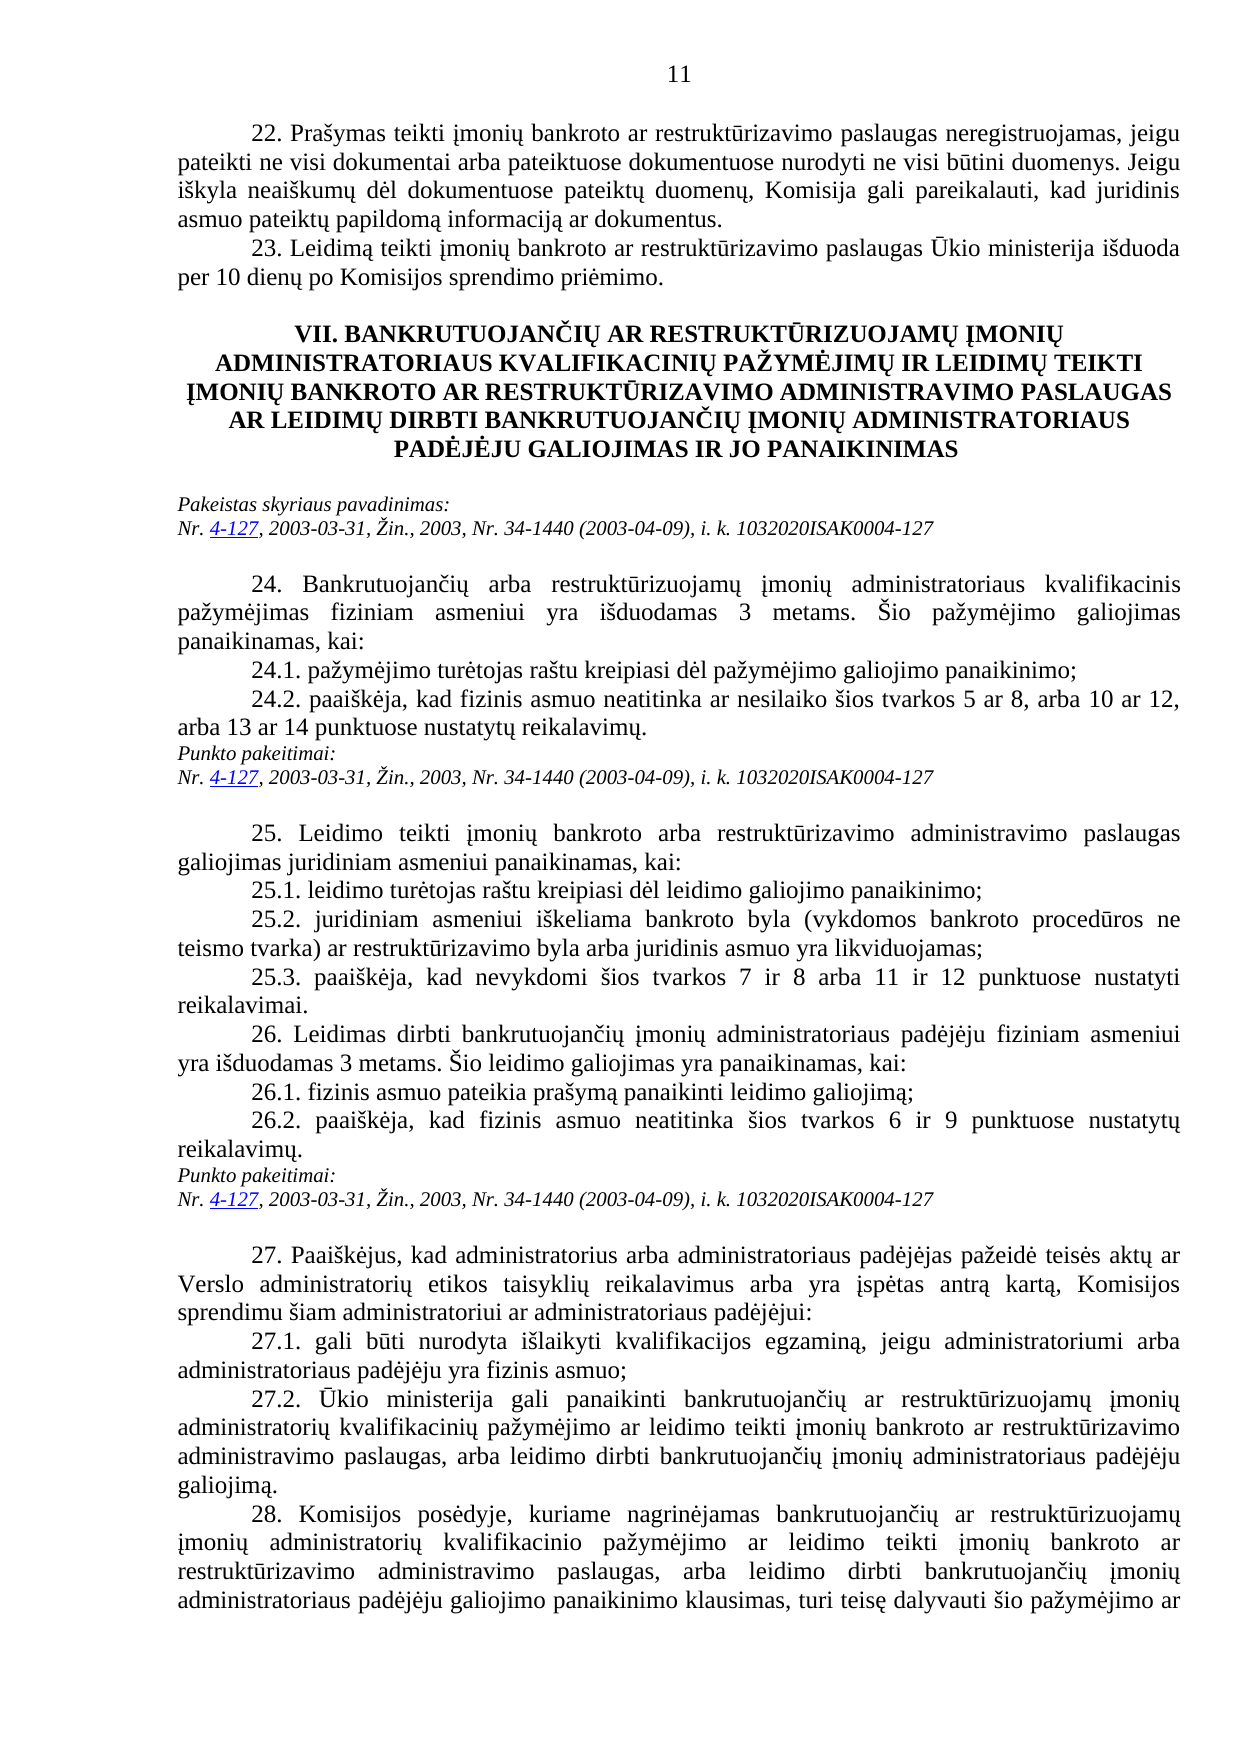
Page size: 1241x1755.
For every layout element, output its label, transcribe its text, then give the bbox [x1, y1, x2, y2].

text 26. Leidimas dirbti bankrutuojančių įmonių administratoriaus padėjėju fiziniam asmeniui yra išduodamas 3 metams. Šio leidimo galiojimas yra panaikinamas, kai: [177, 1019, 1181, 1077]
text 25.3. paaiškėja, kad nevykdomi šios tvarkos 7 ir 8 arba 11 ir 12 punktuose nustatyti reikalavimai. [177, 962, 1181, 1019]
text Nr. 4-127, 2003-03-31, Žin., 2003, Nr. 34-1440 (2003-04-09), i. k. 1032020ISAK0004-127 [177, 516, 1181, 540]
text Nr. 4-127, 2003-03-31, Žin., 2003, Nr. 34-1440 (2003-04-09), i. k. 1032020ISAK0004-127 [177, 765, 1181, 789]
text Punkto pakeitimai: [177, 741, 1181, 765]
text 26.2. paaiškėja, kad fizinis asmuo neatitinka šios tvarkos 6 ir 9 punktuose nustatytų reikalavimų. [177, 1106, 1181, 1163]
text 24. Bankrutuojančių arba restruktūrizuojamų įmonių administratoriaus kvalifikacinis pažymėjimas fiziniam asmeniui yra išduodamas 3 metams. Šio pažymėjimo galiojimas panaikinamas, kai: [177, 569, 1181, 655]
text Pakeistas skyriaus pavadinimas: [177, 492, 1181, 516]
text 26.1. fizinis asmuo pateikia prašymą panaikinti leidimo galiojimą; [177, 1077, 1181, 1106]
text 27. Paaiškėjus, kad administratorius arba administratoriaus padėjėjas pažeidė teisės aktų ar Verslo administratorių etikos taisyklių reikalavimus arba yra įspėtas antrą kartą, Komisijos sprendimu šiam administratoriui ar administratoriaus padėjėjui: [177, 1240, 1181, 1326]
text VII. BANKRUTUOJANČIŲ AR RESTRUKTŪRIZUOJAMŲ ĮMONIŲ ADMINISTRATORIAUS KVALIFIKACINIŲ PAŽYMĖJIMŲ IR LEIDIMŲ TEIKTI ĮMONIŲ BANKROTO AR RESTRUKTŪRIZAVIMO ADMINISTRAVIMO PASLAUGAS AR LEIDIMŲ DIRBTI BANKRUTUOJANČIŲ ĮMONIŲ ADMINISTRATORIAUS PADĖJĖJU GALIOJIMAS IR JO PANAIKINIMAS [177, 319, 1181, 463]
text Nr. 4-127, 2003-03-31, Žin., 2003, Nr. 34-1440 (2003-04-09), i. k. 1032020ISAK0004-127 [177, 1187, 1181, 1211]
text 27.2. Ūkio ministerija gali panaikinti bankrutuojančių ar restruktūrizuojamų įmonių administratorių kvalifikacinių pažymėjimo ar leidimo teikti įmonių bankroto ar restruktūrizavimo administravimo paslaugas, arba leidimo dirbti bankrutuojančių įmonių administratoriaus padėjėju galiojimą. [177, 1384, 1181, 1499]
text 23. Leidimą teikti įmonių bankroto ar restruktūrizavimo paslaugas Ūkio ministerija išduoda per 10 dienų po Komisijos sprendimo priėmimo. [177, 233, 1181, 291]
text 25. Leidimo teikti įmonių bankroto arba restruktūrizavimo administravimo paslaugas galiojimas juridiniam asmeniui panaikinamas, kai: [177, 818, 1181, 876]
text 22. Prašymas teikti įmonių bankroto ar restruktūrizavimo paslaugas neregistruojamas, jeigu pateikti ne visi dokumentai arba pateiktuose dokumentuose nurodyti ne visi būtini duomenys. Jeigu iškyla neaiškumų dėl dokumentuose pateiktų duomenų, Komisija gali pareikalauti, kad juridinis asmuo pateiktų papildomą informaciją ar dokumentus. [177, 118, 1181, 233]
text Punkto pakeitimai: [177, 1163, 1181, 1187]
text 28. Komisijos posėdyje, kuriame nagrinėjamas bankrutuojančių ar restruktūrizuojamų įmonių administratorių kvalifikacinio pažymėjimo ar leidimo teikti įmonių bankroto ar restruktūrizavimo administravimo paslaugas, arba leidimo dirbti bankrutuojančių įmonių administratoriaus padėjėju galiojimo panaikinimo klausimas, turi teisę dalyvauti šio pažymėjimo ar [177, 1499, 1181, 1614]
text 24.2. paaiškėja, kad fizinis asmuo neatitinka ar nesilaiko šios tvarkos 5 ar 8, arba 10 ar 12, arba 13 ar 14 punktuose nustatytų reikalavimų. [177, 684, 1181, 741]
text 24.1. pažymėjimo turėtojas raštu kreipiasi dėl pažymėjimo galiojimo panaikinimo; [177, 655, 1181, 684]
text 25.1. leidimo turėtojas raštu kreipiasi dėl leidimo galiojimo panaikinimo; [177, 876, 1181, 904]
text 27.1. gali būti nurodyta išlaikyti kvalifikacijos egzaminą, jeigu administratoriumi arba administratoriaus padėjėju yra fizinis asmuo; [177, 1326, 1181, 1384]
text 25.2. juridiniam asmeniui iškeliama bankroto byla (vykdomos bankroto procedūros ne teismo tvarka) ar restruktūrizavimo byla arba juridinis asmuo yra likviduojamas; [177, 904, 1181, 962]
